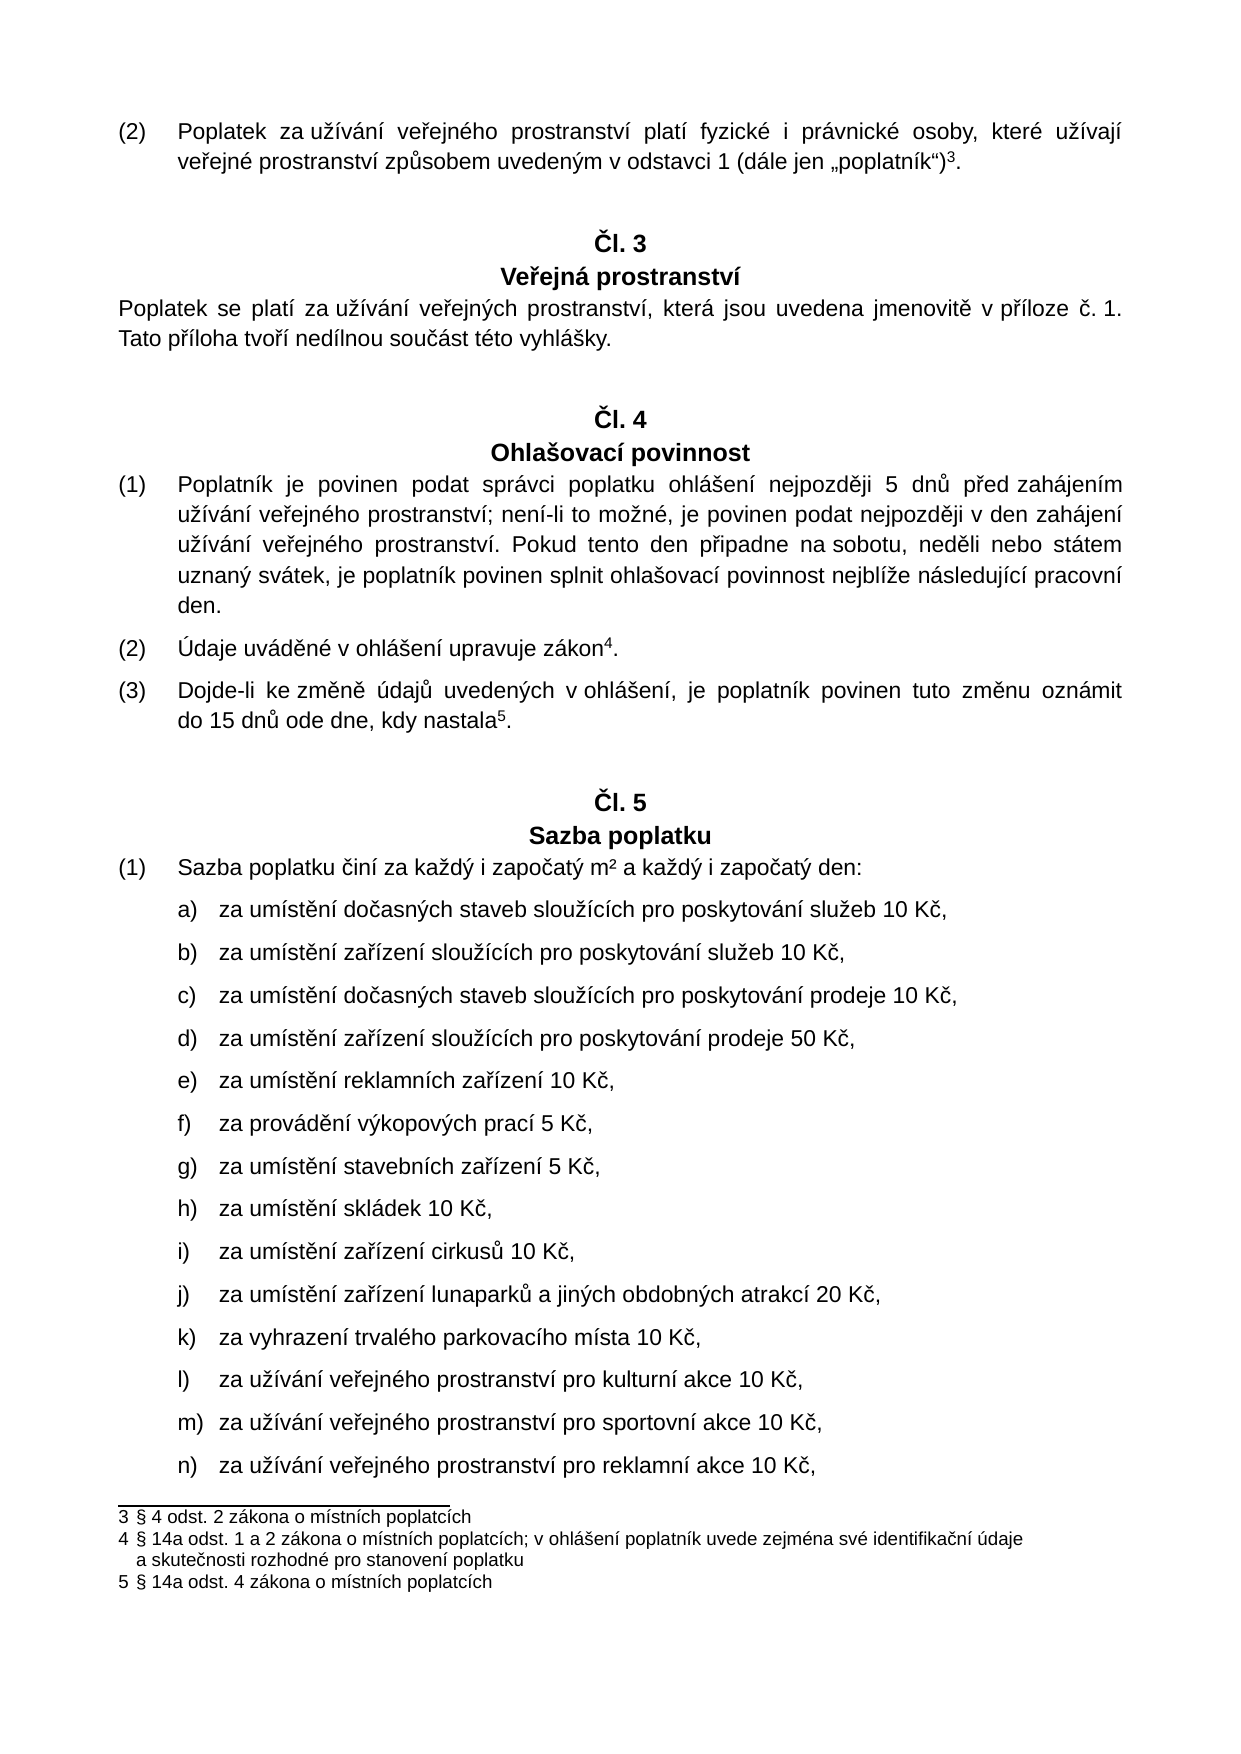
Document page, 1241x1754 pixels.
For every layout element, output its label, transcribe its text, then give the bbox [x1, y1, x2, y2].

list za umístění stavebních zařízení 5 Kč, [177, 1153, 1122, 1179]
list za vyhrazení trvalého parkovacího místa 10 Kč, [177, 1323, 1122, 1350]
list za umístění dočasných staveb sloužících pro poskytování služeb 10 Kč, [177, 896, 1122, 923]
text Poplatek se platí za užívání veřejných prostranství, která jsou uvedena jmenovitě v příloze č. 1. Tato příloha tvoří nedílnou součást této vyhlášky. [118, 294, 1122, 351]
subtitle Čl. 5 Sazba poplatku [118, 788, 1122, 849]
list za užívání veřejného prostranství pro sportovní akce 10 Kč, [177, 1409, 1122, 1435]
list za užívání veřejného prostranství pro reklamní akce 10 Kč, [177, 1452, 1122, 1478]
list Poplatek za užívání veřejného prostranství platí fyzické i právnické osoby, které užívají veřejné prostranství způsobem uvedeným v odstavci 1 (dále jen „poplatník“). [118, 118, 1122, 175]
list za umístění dočasných staveb sloužících pro poskytování prodeje 10 Kč, [177, 982, 1122, 1008]
list § 4 odst. 2 zákona o místních poplatcích [118, 1506, 1122, 1528]
list Údaje uváděné v ohlášení upravuje zákon. [118, 634, 1122, 661]
list za umístění zařízení sloužících pro poskytování služeb 10 Kč, [177, 939, 1122, 966]
list za umístění zařízení cirkusů 10 Kč, [177, 1238, 1122, 1264]
subtitle Čl. 3 Veřejná prostranství [118, 228, 1122, 290]
list § 14a odst. 4 zákona o místních poplatcích [118, 1571, 1122, 1592]
list za umístění reklamních zařízení 10 Kč, [177, 1067, 1122, 1094]
list za umístění skládek 10 Kč, [177, 1195, 1122, 1222]
subtitle Čl. 4 Ohlašovací povinnost [118, 405, 1122, 467]
list za umístění zařízení lunaparků a jiných obdobných atrakcí 20 Kč, [177, 1281, 1122, 1307]
list Sazba poplatku činí za každý i započatý m² a každý i započatý den: [118, 854, 1122, 880]
list za užívání veřejného prostranství pro kulturní akce 10 Kč, [177, 1366, 1122, 1393]
list § 14a odst. 1 a 2 zákona o místních poplatcích; v ohlášení poplatník uvede zejména své identifikační údaje a skutečnosti rozhodné pro stanovení poplatku [118, 1528, 1122, 1571]
list Dojde-li ke změně údajů uvedených v ohlášení, je poplatník povinen tuto změnu oznámit do 15 dnů ode dne, kdy nastala. [118, 677, 1122, 734]
list Poplatník je povinen podat správci poplatku ohlášení nejpozději 5 dnů před zahájením užívání veřejného prostranství; není-li to možné, je povinen podat nejpozději v den zahájení užívání veřejného prostranství. Pokud tento den připadne na sobotu, neděli nebo státem uznaný svátek, je poplatník povinen splnit ohlašovací povinnost nejblíže následující pracovní den. [118, 471, 1122, 618]
list za umístění zařízení sloužících pro poskytování prodeje 50 Kč, [177, 1024, 1122, 1051]
list za provádění výkopových prací 5 Kč, [177, 1110, 1122, 1136]
